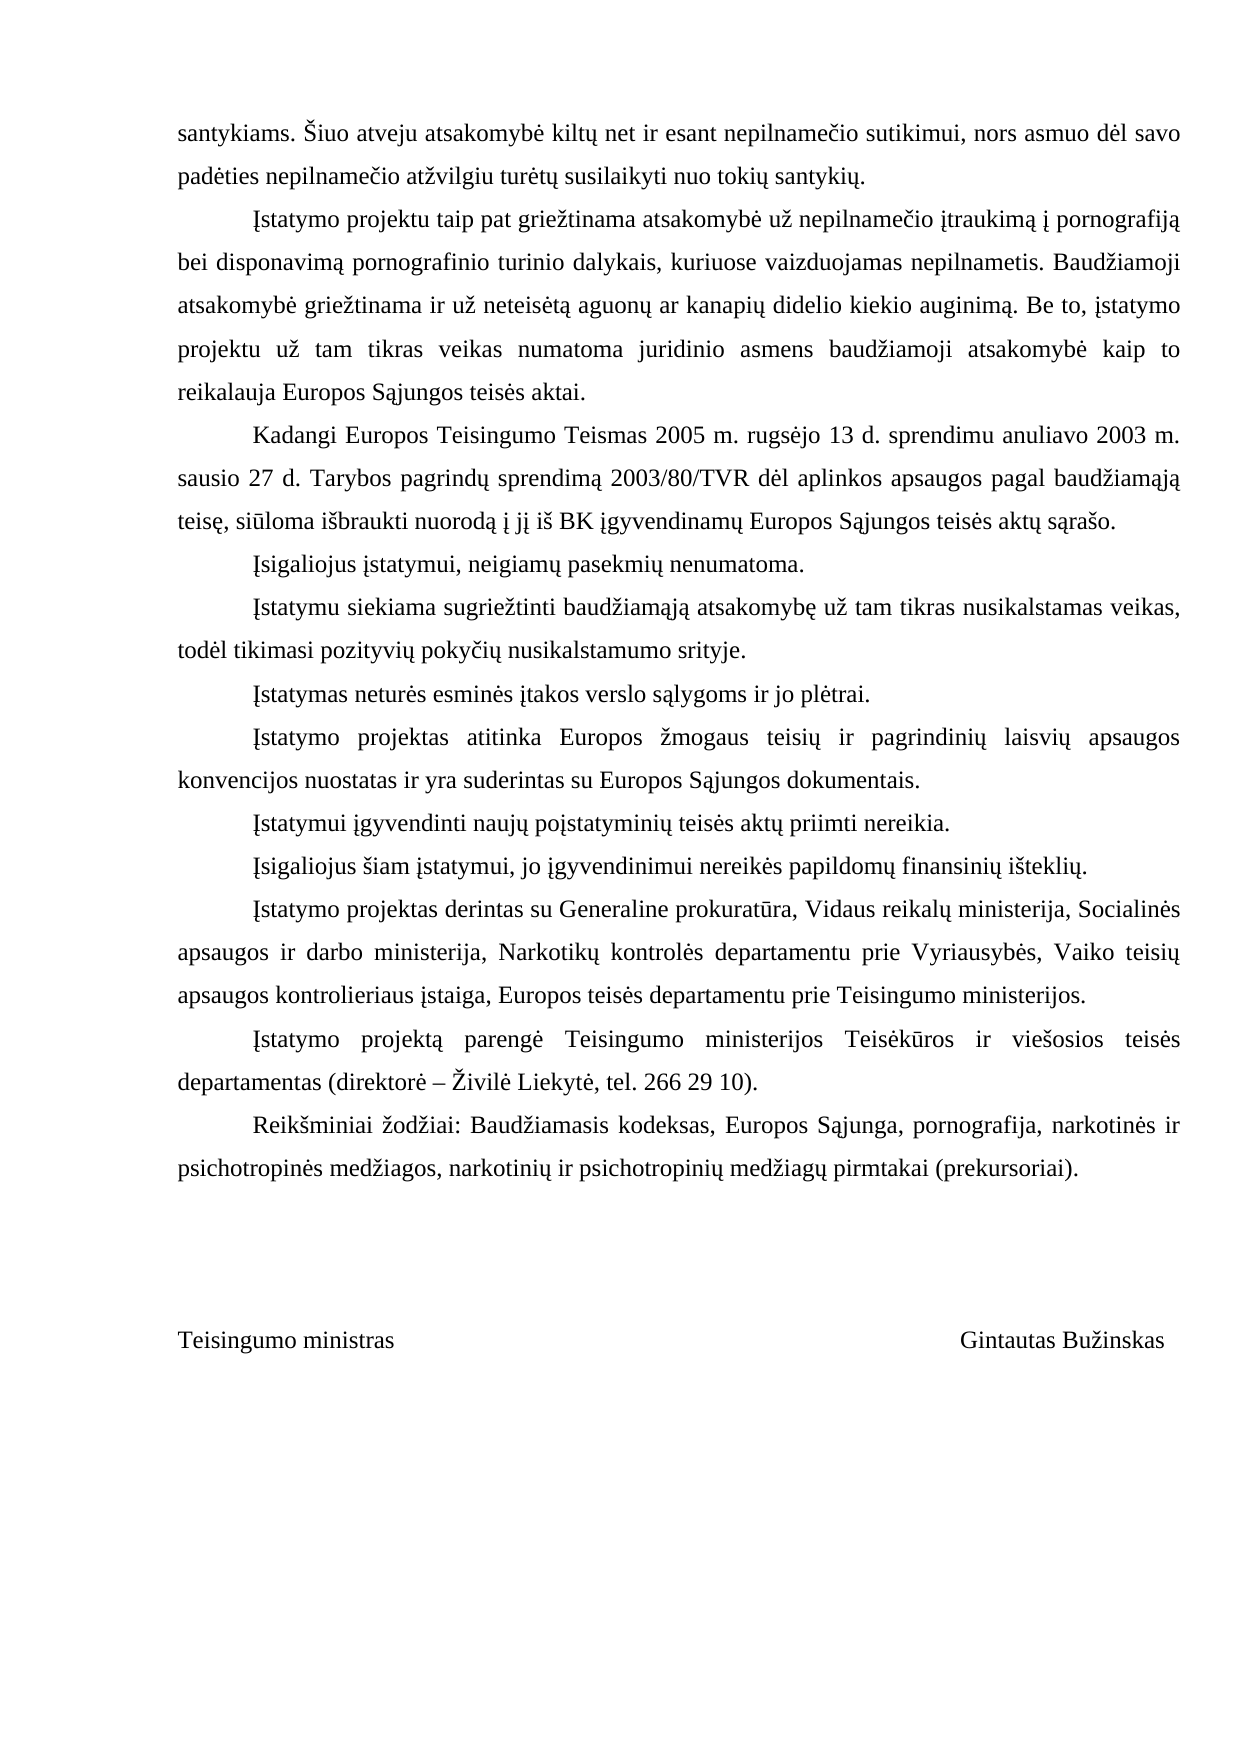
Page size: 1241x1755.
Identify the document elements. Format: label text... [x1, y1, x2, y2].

text Įstatymo projektą parengė Teisingumo ministerijos Teisėkūros ir viešosios teisės departamentas (direktorė – Živilė Liekytė, tel. 266 29 10). [177, 1024, 1181, 1096]
text Įsigaliojus šiam įstatymui, jo įgyvendinimui nereikės papildomų finansinių išteklių. [177, 851, 1181, 880]
text Kadangi Europos Teisingumo Teismas 2005 m. rugsėjo 13 d. sprendimu anuliavo 2003 m. sausio 27 d. Tarybos pagrindų sprendimą 2003/80/TVR dėl aplinkos apsaugos pagal baudžiamąją teisę, siūloma išbraukti nuorodą į jį iš BK įgyvendinamų Europos Sąjungos teisės aktų sąrašo. [177, 420, 1181, 535]
text Įstatymo projektu taip pat griežtinama atsakomybė už nepilnamečio įtraukimą į pornografiją bei disponavimą pornografinio turinio dalykais, kuriuose vaizduojamas nepilnametis. Baudžiamoji atsakomybė griežtinama ir už neteisėtą aguonų ar kanapių didelio kiekio auginimą. Be to, įstatymo projektu už tam tikras veikas numatoma juridinio asmens baudžiamoji atsakomybė kaip to reikalauja Europos Sąjungos teisės aktai. [177, 204, 1181, 406]
text Įsigaliojus įstatymui, neigiamų pasekmių nenumatoma. [177, 549, 1181, 578]
text Įstatymui įgyvendinti naujų poįstatyminių teisės aktų priimti nereikia. [177, 808, 1181, 837]
text Reikšminiai žodžiai: Baudžiamasis kodeksas, Europos Sąjunga, pornografija, narkotinės ir psichotropinės medžiagos, narkotinių ir psichotropinių medžiagų pirmtakai (prekursoriai). [177, 1110, 1181, 1182]
text santykiams. Šiuo atveju atsakomybė kiltų net ir esant nepilnamečio sutikimui, nors asmuo dėl savo padėties nepilnamečio atžvilgiu turėtų susilaikyti nuo tokių santykių. [177, 118, 1181, 190]
text Įstatymas neturės esminės įtakos verslo sąlygoms ir jo plėtrai. [177, 679, 1181, 707]
text Įstatymo projektas derintas su Generaline prokuratūra, Vidaus reikalų ministerija, Socialinės apsaugos ir darbo ministerija, Narkotikų kontrolės departamentu prie Vyriausybės, Vaiko teisių apsaugos kontrolieriaus įstaiga, Europos teisės departamentu prie Teisingumo ministerijos. [177, 894, 1181, 1009]
text Teisingumo ministras Gintautas Bužinskas [177, 1326, 1181, 1354]
text Įstatymo projektas atitinka Europos žmogaus teisių ir pagrindinių laisvių apsaugos konvencijos nuostatas ir yra suderintas su Europos Sąjungos dokumentais. [177, 722, 1181, 794]
text Įstatymu siekiama sugriežtinti baudžiamąją atsakomybę už tam tikras nusikalstamas veikas, todėl tikimasi pozityvių pokyčių nusikalstamumo srityje. [177, 592, 1181, 664]
